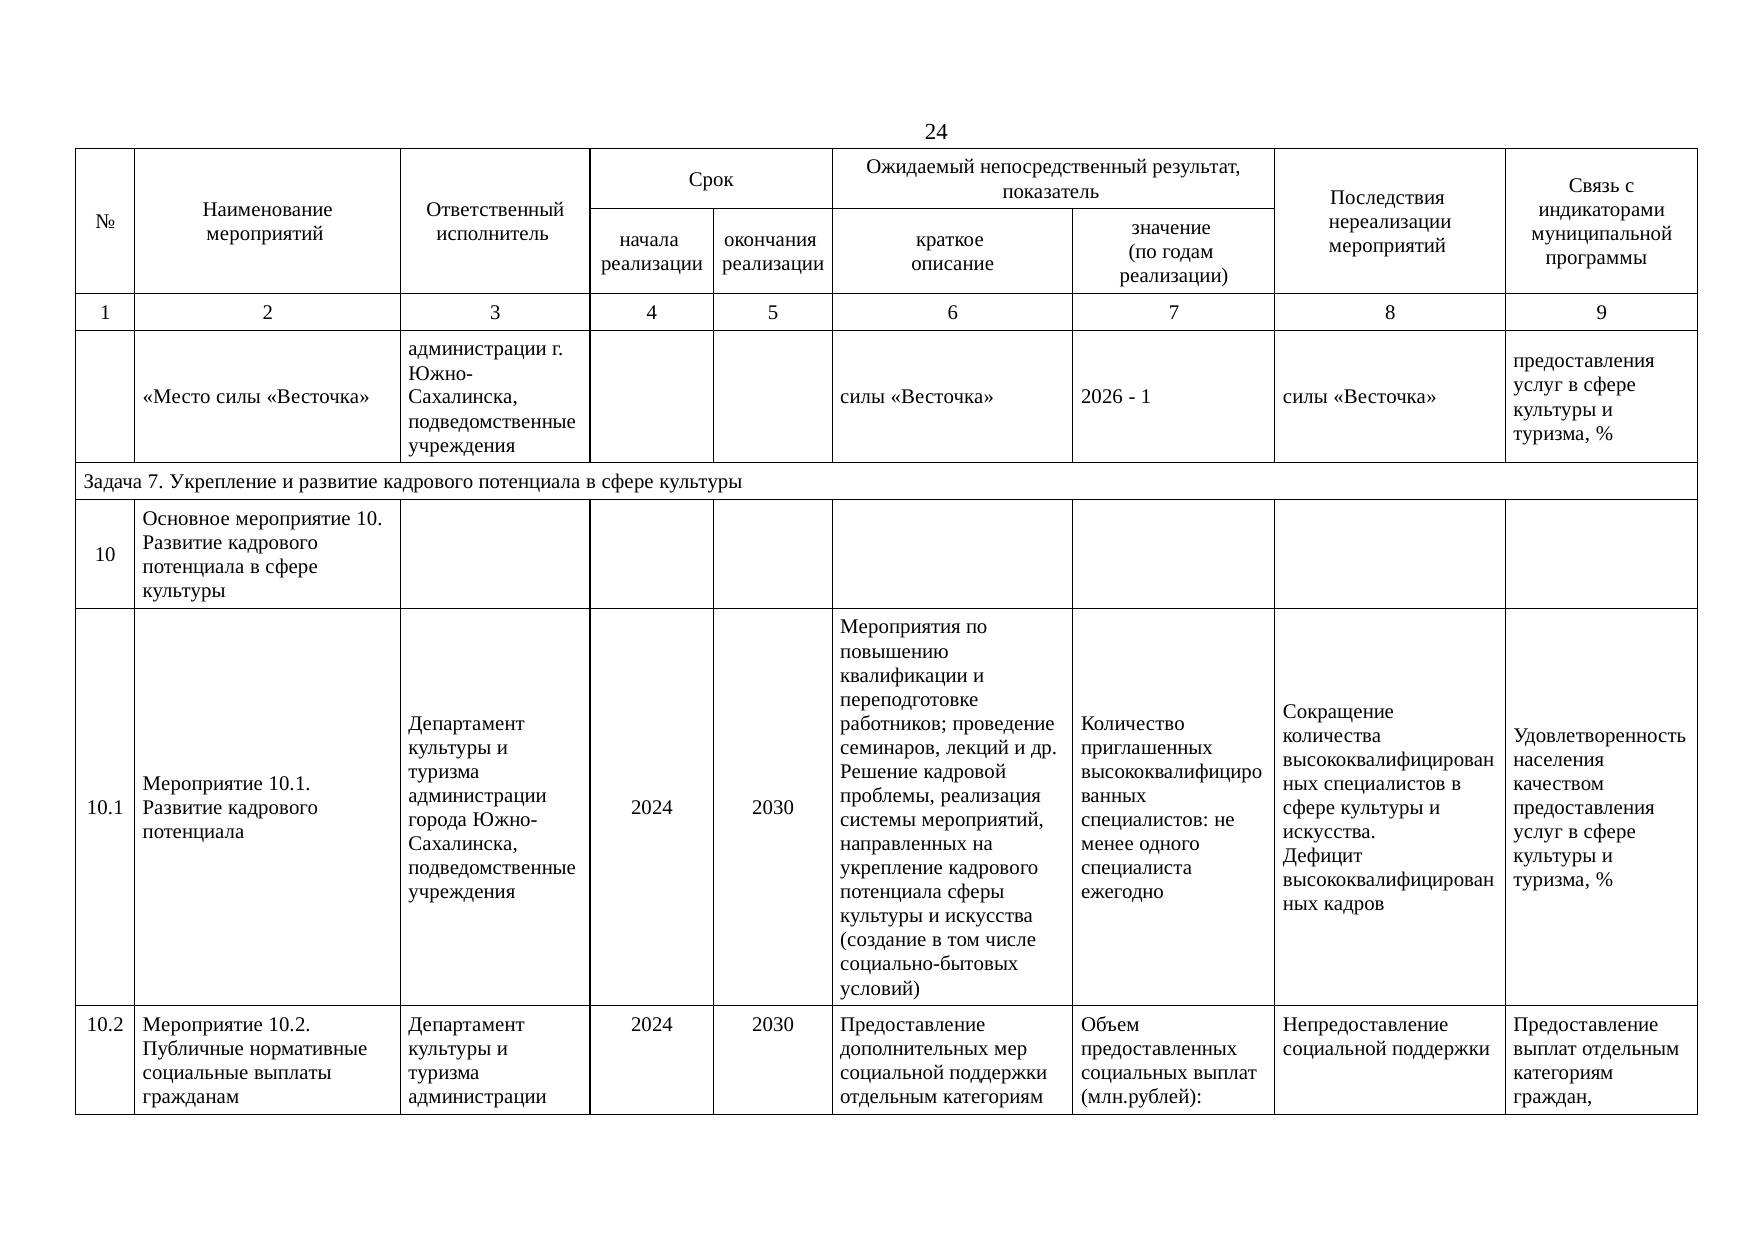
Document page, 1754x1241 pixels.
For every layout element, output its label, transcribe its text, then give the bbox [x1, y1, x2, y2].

table_header Ожидаемый непосредственный результат, показатель [833, 149, 1274, 208]
table_cell Сокращение количества высококвалифицированных специалистов в сфере культуры и искусства. Дефицит высококвалифицированных кадров [1275, 609, 1505, 1005]
table_header Ответственный исполнитель [401, 149, 589, 293]
table_cell [1073, 500, 1274, 608]
table_cell [833, 500, 1072, 608]
table_cell 4 [591, 294, 713, 329]
table_cell Задача 7. Укрепление и развитие кадрового потенциала в сфере культуры [76, 463, 1697, 499]
table_cell Основное мероприятие 10. Развитие кадрового потенциала в сфере культуры [135, 500, 400, 608]
table_cell [714, 331, 832, 462]
table_cell 2024 [591, 1006, 713, 1114]
table_cell начала реализации [591, 209, 713, 293]
table_header Срок [591, 149, 832, 208]
table_cell 2026 - 1 [1073, 331, 1274, 462]
table_cell 3 [401, 294, 589, 329]
table_cell 1 [76, 294, 134, 329]
table_cell Предоставление дополнительных мер социальной поддержки отдельным категориям [833, 1006, 1072, 1114]
table_cell [714, 500, 832, 608]
table_cell Мероприятия по повышению квалификации и переподготовке работников; проведение семинаров, лекций и др. Решение кадровой проблемы, реализация системы мероприятий, направленных на укрепление кадрового потенциала сферы культуры и искусства (создание в том числе социально-бытовых условий) [833, 609, 1072, 1005]
table_cell Предоставление выплат отдельным категориям граждан, [1506, 1006, 1697, 1114]
table_cell Мероприятие 10.1. Развитие кадрового потенциала [135, 609, 400, 1005]
table_cell 10 [76, 500, 134, 608]
table_cell предоставления услуг в сфере культуры и туризма, % [1506, 331, 1697, 462]
table_cell силы «Весточка» [833, 331, 1072, 462]
table_cell значение (по годам реализации) [1073, 209, 1274, 293]
table_cell 2 [135, 294, 400, 329]
table_cell Департамент культуры и туризма администрации [401, 1006, 589, 1114]
table_cell 8 [1275, 294, 1505, 329]
table_header № [76, 149, 134, 293]
table_cell силы «Весточка» [1275, 331, 1505, 462]
table_cell 7 [1073, 294, 1274, 329]
table_cell Удовлетворенность населения качеством предоставления услуг в сфере культуры и туризма, % [1506, 609, 1697, 1005]
table_cell [401, 500, 589, 608]
table_cell Непредоставление социальной поддержки [1275, 1006, 1505, 1114]
table_header Наименование мероприятий [135, 149, 400, 293]
table_cell [1275, 500, 1505, 608]
table_cell 6 [833, 294, 1072, 329]
table_cell 2030 [714, 609, 832, 1005]
table_header Связь с индикаторами муниципальной программы [1506, 149, 1697, 293]
table_cell Количество приглашенных высококвалифицированных специалистов: не менее одного специалиста ежегодно [1073, 609, 1274, 1005]
table_cell [591, 331, 713, 462]
table_header Последствия нереализации мероприятий [1275, 149, 1505, 293]
table_cell краткое описание [833, 209, 1072, 293]
table_cell [1506, 500, 1697, 608]
table_cell окончания реализации [714, 209, 832, 293]
table_cell [76, 331, 134, 462]
table_cell администрации г. Южно-Сахалинска, подведомственные учреждения [401, 331, 589, 462]
table_cell 10.2 [76, 1006, 134, 1114]
table_cell «Место силы «Весточка» [135, 331, 400, 462]
table_cell Мероприятие 10.2. Публичные нормативные социальные выплаты гражданам [135, 1006, 400, 1114]
table_cell Департамент культуры и туризма администрации города Южно-Сахалинска, подведомственные учреждения [401, 609, 589, 1005]
table_cell 10.1 [76, 609, 134, 1005]
table_cell 2024 [591, 609, 713, 1005]
table_cell [591, 500, 713, 608]
table_cell 9 [1506, 294, 1697, 329]
table_cell 2030 [714, 1006, 832, 1114]
table_cell 5 [714, 294, 832, 329]
table_cell Объем предоставленных социальных выплат (млн.рублей): [1073, 1006, 1274, 1114]
